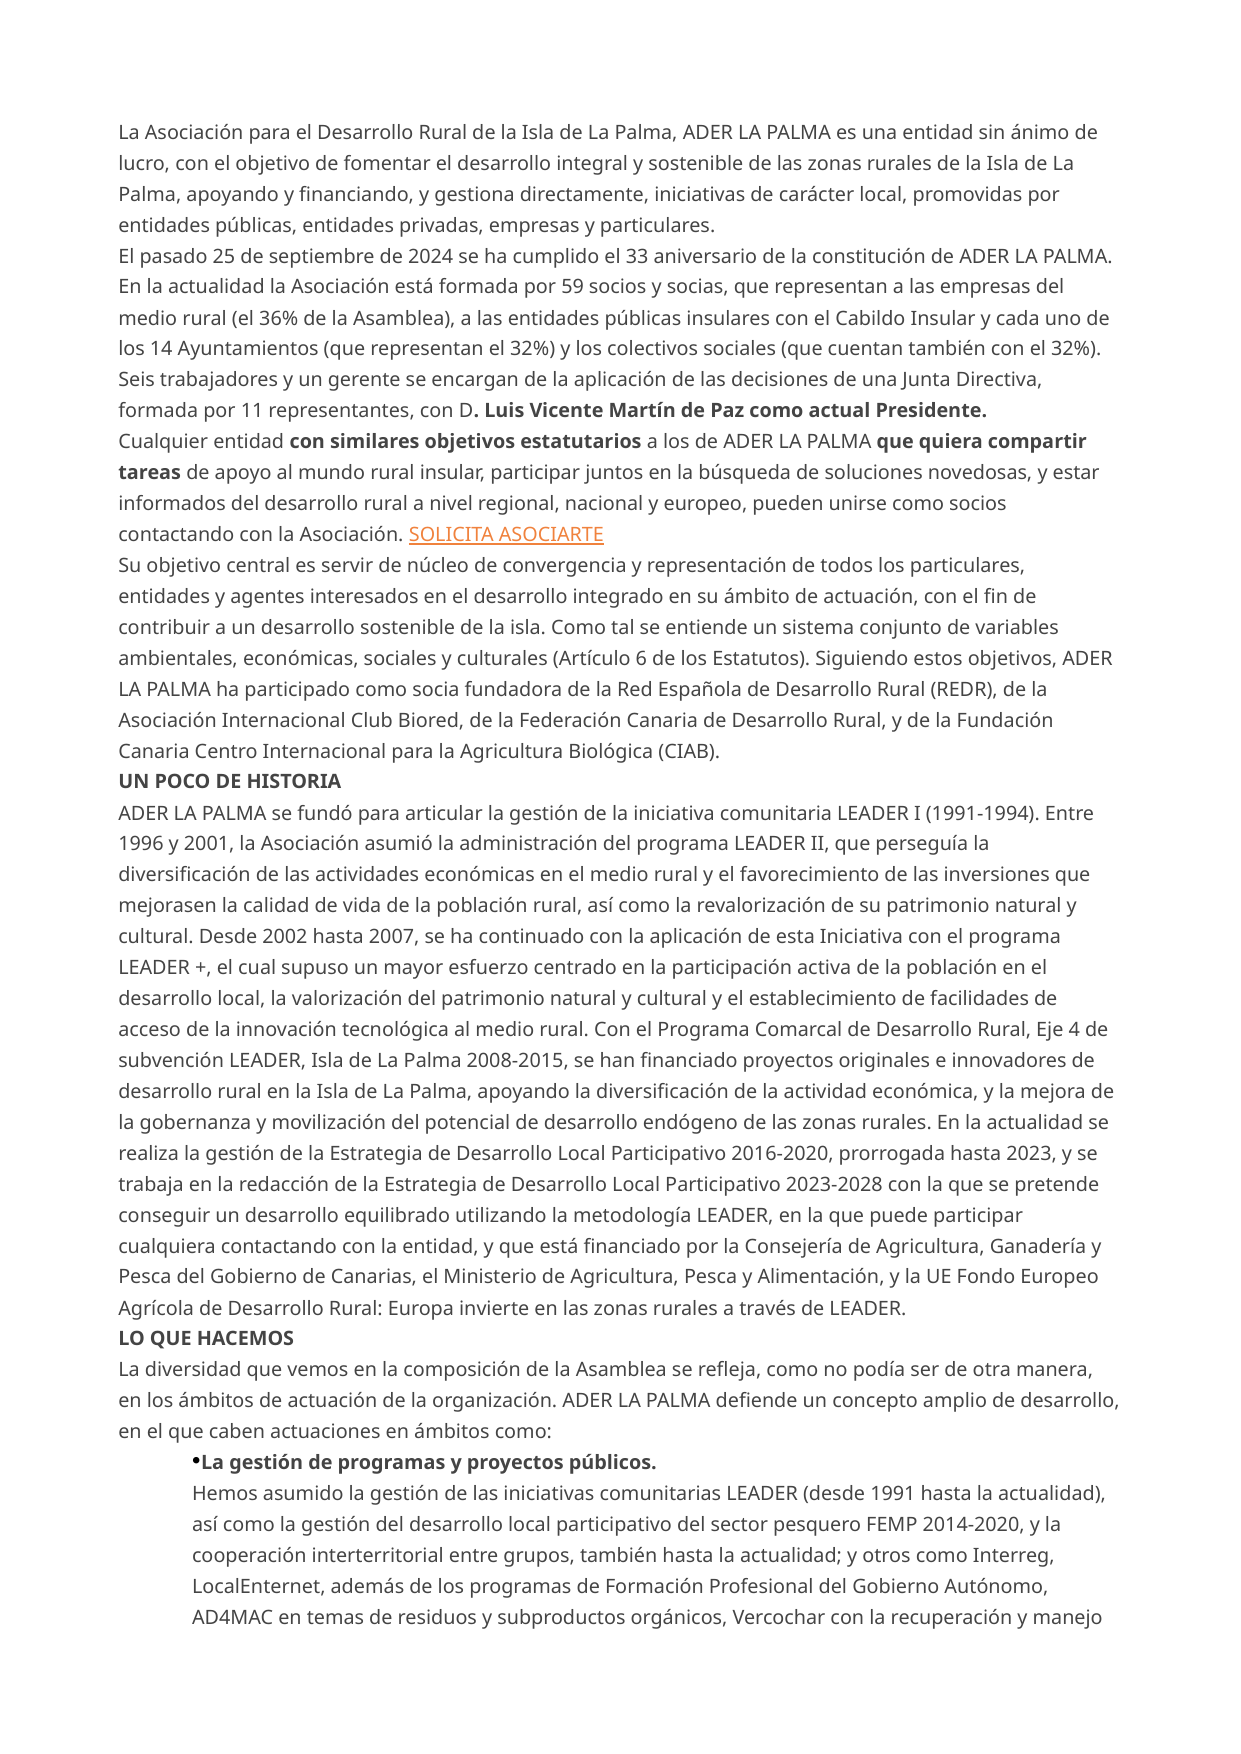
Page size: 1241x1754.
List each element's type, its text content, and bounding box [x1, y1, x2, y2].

text LO QUE HACEMOS [118, 1325, 1122, 1352]
text En la actualidad la Asociación está formada por 59 socios y socias, que representan a las empresas del medio rural (el 36% de la Asamblea), a las entidades públicas insulares con el Cabildo Insular y cada uno de los 14 Ayuntamientos (que representan el 32%) y los colectivos sociales (que cuentan también con el 32%). Seis trabajadores y un gerente se encargan de la aplicación de las decisiones de una Junta Directiva, formada por 11 representantes, con D. Luis Vicente Martín de Paz como actual Presidente. [118, 273, 1122, 423]
text Su objetivo central es servir de núcleo de convergencia y representación de todos los particulares, entidades y agentes interesados en el desarrollo integrado en su ámbito de actuación, con el fin de contribuir a un desarrollo sostenible de la isla. Como tal se entiende un sistema conjunto de variables ambientales, económicas, sociales y culturales (Artículo 6 de los Estatutos). Siguiendo estos objetivos, ADER LA PALMA ha participado como socia fundadora de la Red Española de Desarrollo Rural (REDR), de la Asociación Internacional Club Biored, de la Federación Canaria de Desarrollo Rural, y de la Fundación Canaria Centro Internacional para la Agricultura Biológica (CIAB). [118, 551, 1122, 764]
list La gestión de programas y proyectos públicos. Hemos asumido la gestión de las iniciativas comunitarias LEADER (desde 1991 hasta la actualidad), así como la gestión del desarrollo local participativo del sector pesquero FEMP 2014-2020, y la cooperación interterritorial entre grupos, también hasta la actualidad; y otros como Interreg, LocalEnternet, además de los programas de Formación Profesional del Gobierno Autónomo, AD4MAC en temas de residuos y subproductos orgánicos, Vercochar con la recuperación y manejo [118, 1448, 1122, 1630]
text La diversidad que vemos en la composición de la Asamblea se refleja, como no podía ser de otra manera, en los ámbitos de actuación de la organización. ADER LA PALMA defiende un concepto amplio de desarrollo, en el que caben actuaciones en ámbitos como: [118, 1356, 1122, 1444]
text Cualquier entidad con similares objetivos estatutarios a los de ADER LA PALMA que quiera compartir tareas de apoyo al mundo rural insular, participar juntos en la búsqueda de soluciones novedosas, y estar informados del desarrollo rural a nivel regional, nacional y europeo, pueden unirse como socios contactando con la Asociación. SOLICITA ASOCIARTE [118, 427, 1122, 547]
text UN POCO DE HISTORIA [118, 768, 1122, 795]
text El pasado 25 de septiembre de 2024 se ha cumplido el 33 aniversario de la constitución de ADER LA PALMA. [118, 242, 1122, 269]
text ADER LA PALMA se fundó para articular la gestión de la iniciativa comunitaria LEADER I (1991-1994). Entre 1996 y 2001, la Asociación asumió la administración del programa LEADER II, que perseguía la diversificación de las actividades económicas en el medio rural y el favorecimiento de las inversiones que mejorasen la calidad de vida de la población rural, así como la revalorización de su patrimonio natural y cultural. Desde 2002 hasta 2007, se ha continuado con la aplicación de esta Iniciativa con el programa LEADER +, el cual supuso un mayor esfuerzo centrado en la participación activa de la población en el desarrollo local, la valorización del patrimonio natural y cultural y el establecimiento de facilidades de acceso de la innovación tecnológica al medio rural. Con el Programa Comarcal de Desarrollo Rural, Eje 4 de subvención LEADER, Isla de La Palma 2008-2015, se han financiado proyectos originales e innovadores de desarrollo rural en la Isla de La Palma, apoyando la diversificación de la actividad económica, y la mejora de la gobernanza y movilización del potencial de desarrollo endógeno de las zonas rurales. En la actualidad se realiza la gestión de la Estrategia de Desarrollo Local Participativo 2016-2020, prorrogada hasta 2023, y se trabaja en la redacción de la Estrategia de Desarrollo Local Participativo 2023-2028 con la que se pretende conseguir un desarrollo equilibrado utilizando la metodología LEADER, en la que puede participar cualquiera contactando con la entidad, y que está financiado por la Consejería de Agricultura, Ganadería y Pesca del Gobierno de Canarias, el Ministerio de Agricultura, Pesca y Alimentación, y la UE Fondo Europeo Agrícola de Desarrollo Rural: Europa invierte en las zonas rurales a través de LEADER. [118, 799, 1122, 1321]
text La Asociación para el Desarrollo Rural de la Isla de La Palma, ADER LA PALMA es una entidad sin ánimo de lucro, con el objetivo de fomentar el desarrollo integral y sostenible de las zonas rurales de la Isla de La Palma, apoyando y financiando, y gestiona directamente, iniciativas de carácter local, promovidas por entidades públicas, entidades privadas, empresas y particulares. [118, 118, 1122, 238]
